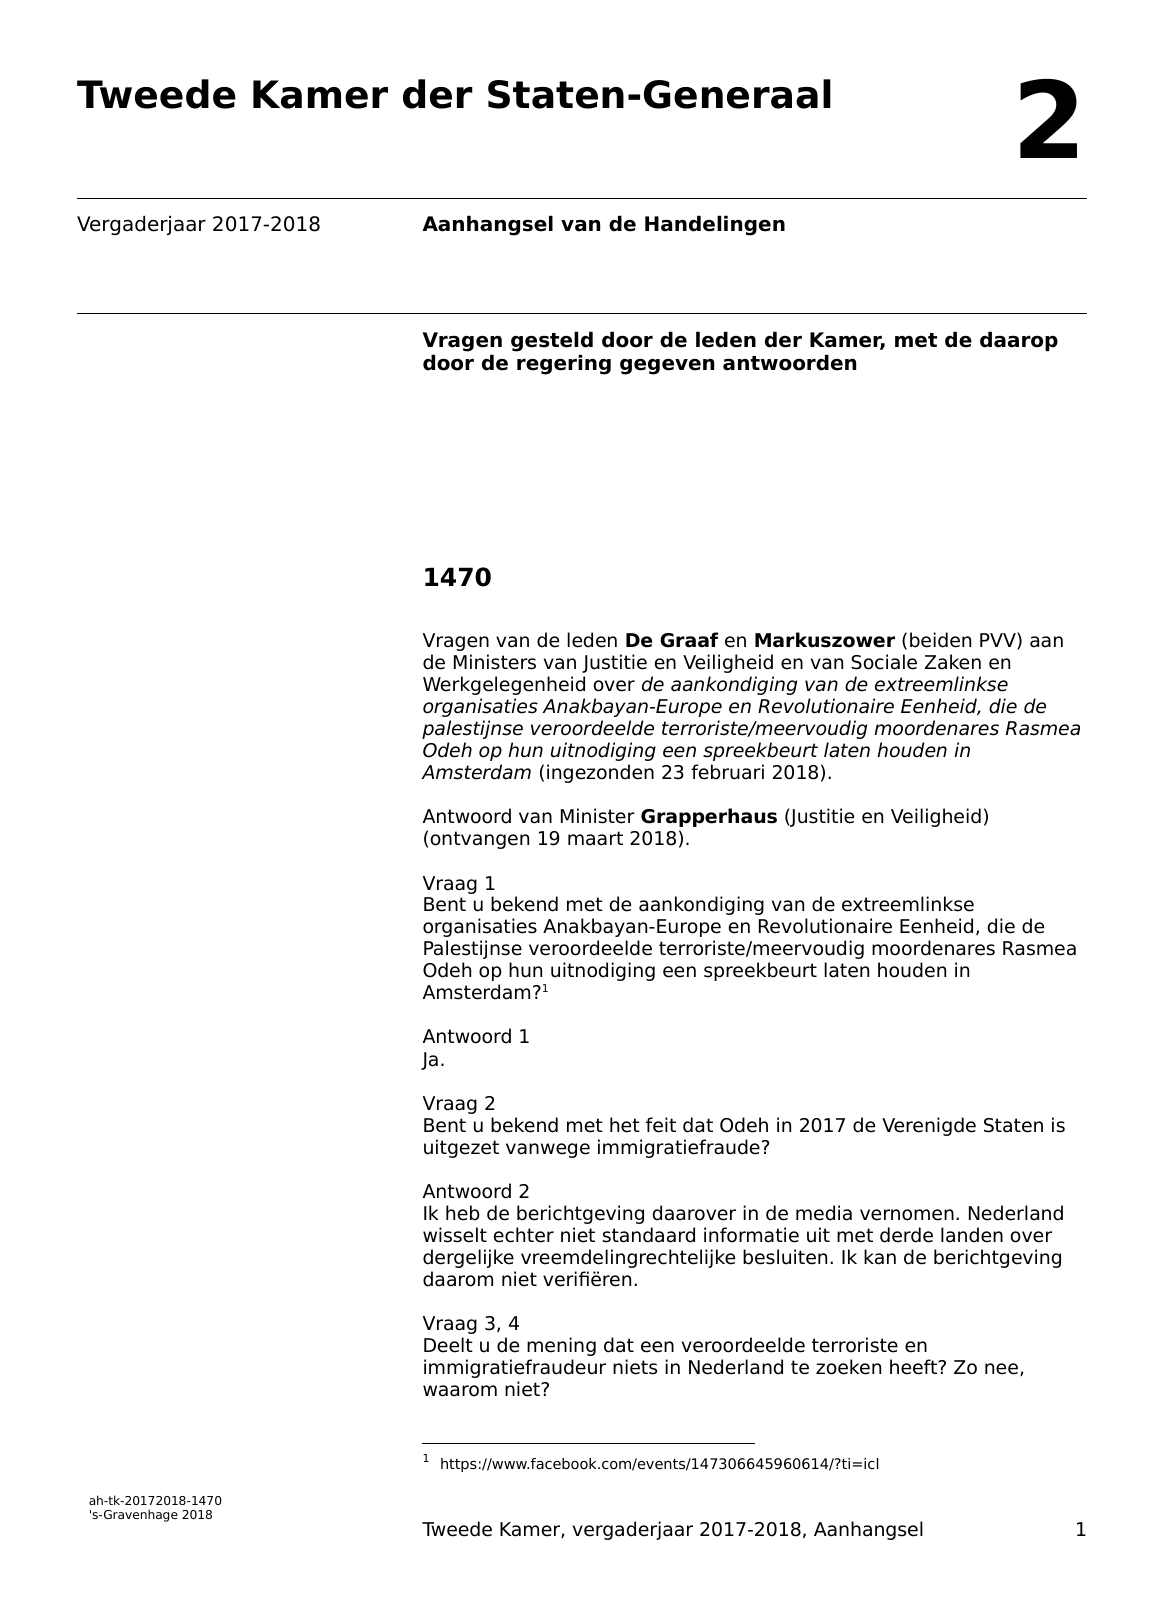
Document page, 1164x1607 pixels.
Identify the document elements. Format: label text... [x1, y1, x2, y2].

table_cell Vragen gesteld door de leden der Kamer, met de daarop door de regering gegeven antwoorden [422, 314, 1087, 375]
text 1470 [422, 563, 1087, 592]
text Bent u bekend met de aankondiging van de extreemlinkse organisaties Anakbayan-Europe en Revolutionaire Eenheid, die de Palestijnse veroordeelde terroriste/meervoudig moordenares Rasmea Odeh op hun uitnodiging een spreekbeurt laten houden in Amsterdam? [422, 894, 1087, 1004]
text Antwoord 2 [422, 1181, 1087, 1203]
table_cell Vergaderjaar 2017-2018 [77, 199, 422, 313]
text Bent u bekend met het feit dat Odeh in 2017 de Verenigde Staten is uitgezet vanwege immigratiefraude? [422, 1114, 1087, 1158]
text Deelt u de mening dat een veroordeelde terroriste en immigratiefraudeur niets in Nederland te zoeken heeft? Zo nee, waarom niet? [422, 1335, 1087, 1401]
table_header 2 [886, 59, 1087, 198]
table_cell [77, 314, 422, 375]
text Antwoord van Minister Grapperhaus (Justitie en Veiligheid) (ontvangen 19 maart 2018). [422, 806, 1087, 850]
text Vraag 3, 4 [422, 1313, 1087, 1335]
text Vragen van de leden De Graaf en Markuszower (beiden PVV) aan de Ministers van Justitie en Veiligheid en van Sociale Zaken en Werkgelegenheid over de aankondiging van de extreemlinkse organisaties Anakbayan-Europe en Revolutionaire Eenheid, die de palestijnse veroordeelde terroriste/meervoudig moordenares Rasmea Odeh op hun uitnodiging een spreekbeurt laten houden in Amsterdam (ingezonden 23 februari 2018). [422, 630, 1087, 784]
table_cell Aanhangsel van de Handelingen [422, 199, 1087, 313]
table_header Tweede Kamer der Staten-Generaal [77, 59, 886, 198]
text Vraag 1 [422, 872, 1087, 894]
text Ik heb de berichtgeving daarover in de media vernomen. Nederland wisselt echter niet standaard informatie uit met derde landen over dergelijke vreemdelingrechtelijke besluiten. Ik kan de berichtgeving daarom niet verifiëren. [422, 1203, 1087, 1291]
text 's-Gravenhage 2018 [88, 1508, 323, 1522]
text ah-tk-20172018-1470 [88, 1494, 323, 1508]
text Antwoord 1 [422, 1026, 1087, 1048]
text https://www.facebook.com/events/147306645960614/?ti=icl [422, 1452, 1087, 1474]
text Ja. [422, 1048, 1087, 1070]
text Vraag 2 [422, 1093, 1087, 1114]
